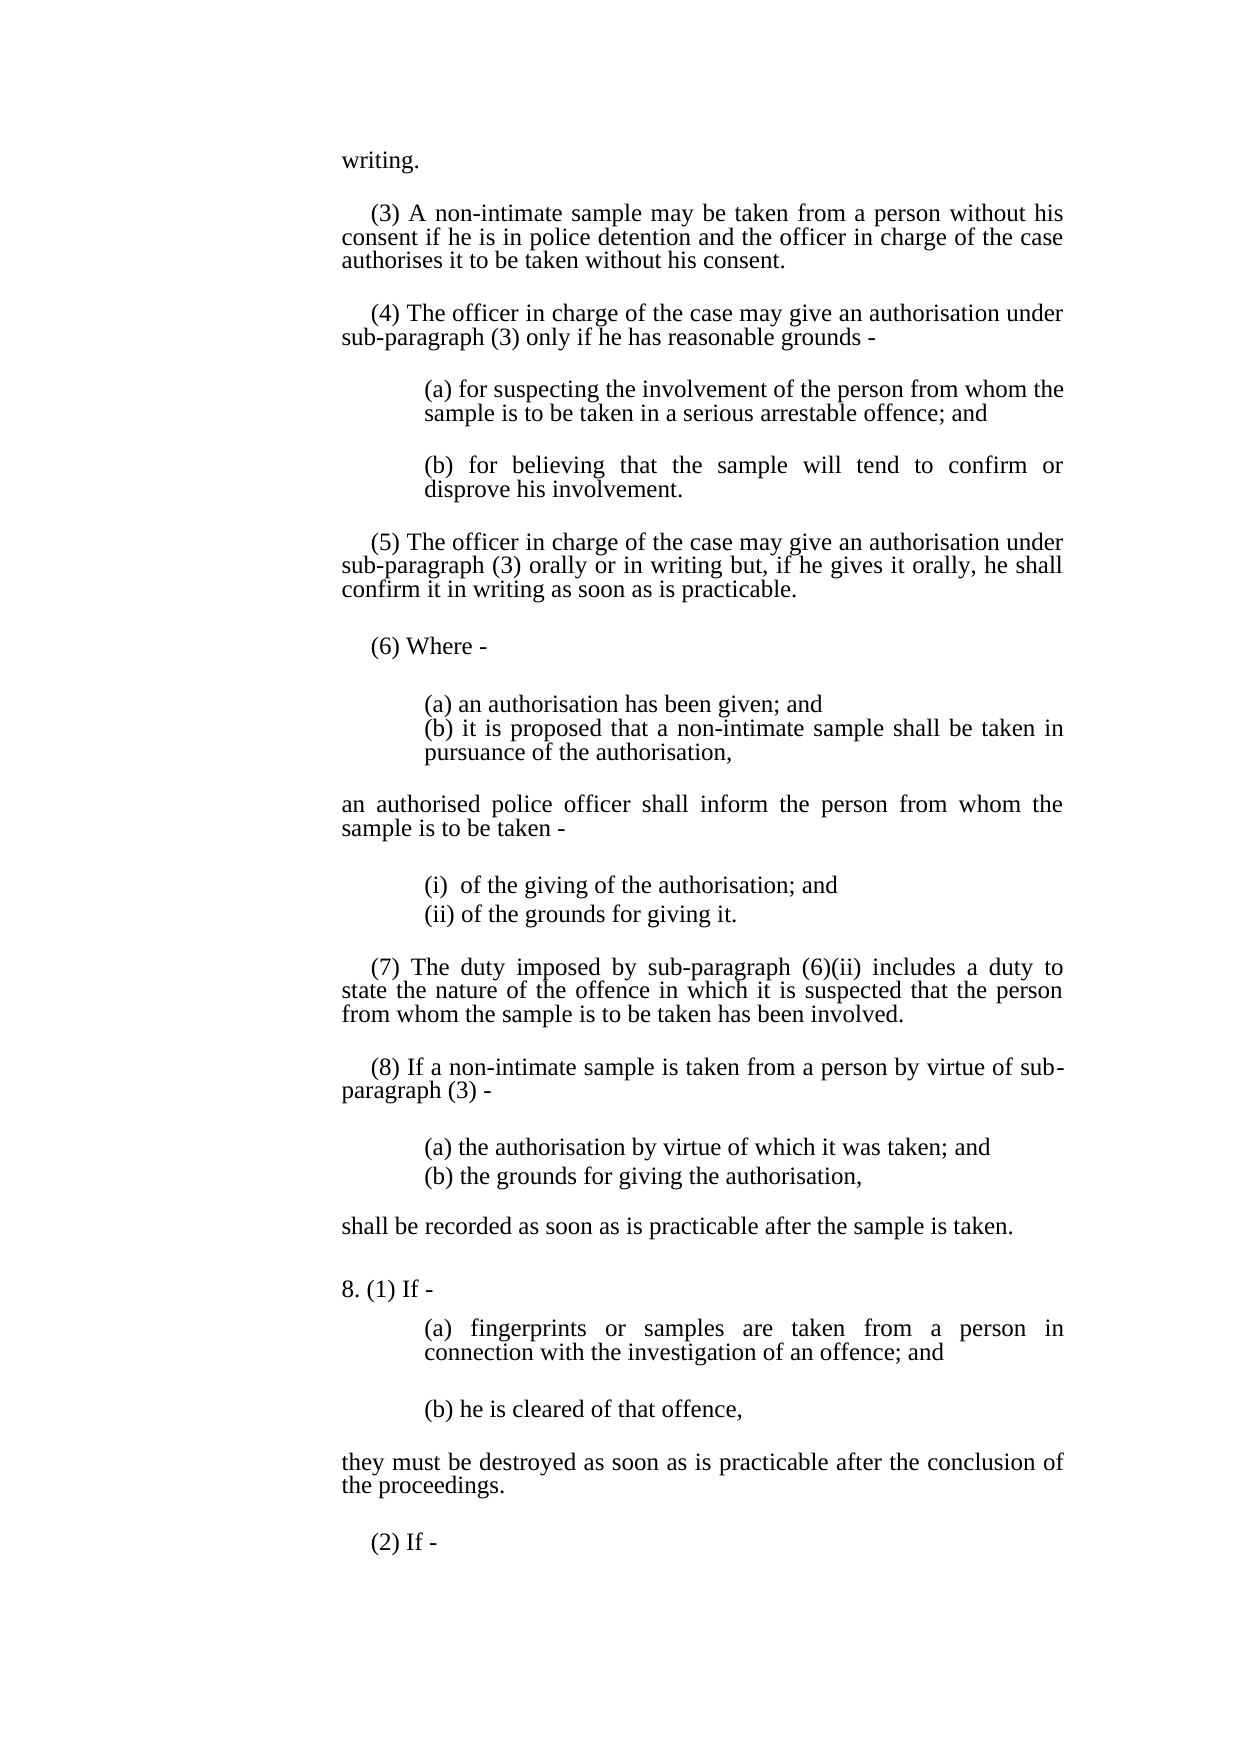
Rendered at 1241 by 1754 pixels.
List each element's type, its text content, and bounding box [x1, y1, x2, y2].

table_cell (6) Where - [330, 631, 1076, 660]
table_cell [187, 1423, 330, 1451]
table_cell [330, 1556, 1076, 1585]
table_cell 8. (1) If­ - [330, 1274, 1076, 1317]
table_cell [187, 1365, 330, 1394]
table_cell [330, 426, 1076, 455]
table_cell (b) it is proposed that a non-intimate sample shall be taken in pursuance of the authorisation, [330, 718, 1076, 765]
table_cell [187, 1028, 330, 1056]
table_cell [330, 1028, 1076, 1056]
table_cell [330, 660, 1076, 689]
table_cell (a) an authorisation has been given; and [330, 689, 1076, 717]
table_cell [330, 174, 1076, 202]
table_cell (4) The officer in charge of the case may give an authorisation under sub-paragraph (3) only if he has reasonable grounds - [330, 303, 1076, 350]
table_cell [187, 765, 330, 794]
table_cell [330, 350, 1076, 379]
table_cell [187, 174, 330, 202]
table_cell [330, 603, 1076, 631]
table_cell [187, 1451, 330, 1499]
table_cell [187, 689, 330, 717]
table_cell [187, 1318, 330, 1365]
table_cell [330, 1104, 1076, 1132]
table_cell (a) for suspecting the involvement of the person from whom the sample is to be taken in a serious arrestable offence; and [330, 379, 1076, 426]
table_cell [187, 956, 330, 1027]
table_cell [187, 503, 330, 531]
table_cell [187, 426, 330, 455]
table_cell [187, 841, 330, 870]
table_cell [187, 379, 330, 426]
table_cell [187, 303, 330, 350]
table_cell (i) of the giving of the authorisation; and (ii) of the grounds for giving it. [330, 870, 1076, 927]
table_cell [187, 1133, 330, 1190]
table_cell [187, 1394, 330, 1422]
table_cell [187, 1499, 330, 1527]
table_cell [187, 718, 330, 765]
table_cell [187, 870, 330, 927]
table_cell [187, 455, 330, 502]
table_cell [187, 603, 330, 631]
table_cell writing. [330, 150, 1076, 174]
table_cell [187, 1528, 330, 1556]
table_cell (a) the authorisation by virtue of which it was taken; and (b) the grounds for giving the authorisation, [330, 1133, 1076, 1190]
table_cell [330, 1365, 1076, 1394]
table_cell (7) The duty imposed by sub-paragraph (6)(ii) includes a duty to state the nature of the offence in which it is suspected that the person from whom the sample is to be taken has been involved. [330, 956, 1076, 1027]
table_cell [187, 531, 330, 602]
table_cell [330, 765, 1076, 794]
table_cell [187, 660, 330, 689]
table_cell [187, 1556, 330, 1585]
table_cell (3) A non-intimate sample may be taken from a person without his consent if he is in police detention and the officer in charge of the case authorises it to be taken without his consent. [330, 203, 1076, 274]
table_cell [187, 1056, 330, 1104]
table_cell (8) If a non-intimate sample is taken from a person by virtue of sub­paragraph (3) - [330, 1056, 1076, 1104]
table_cell [187, 928, 330, 956]
table_cell (b) he is cleared of that offence, [330, 1394, 1076, 1422]
table_cell [187, 631, 330, 660]
table_cell [187, 1104, 330, 1132]
table_cell [330, 503, 1076, 531]
table_cell [330, 841, 1076, 870]
table_cell [187, 274, 330, 302]
table_cell [187, 203, 330, 274]
table_cell [187, 1274, 330, 1317]
table_cell [330, 928, 1076, 956]
table_cell [330, 274, 1076, 302]
table_cell [187, 350, 330, 379]
table_cell [330, 1499, 1076, 1527]
table_cell shall be recorded as soon as is practicable after the sample is taken. [330, 1190, 1076, 1274]
table_cell [187, 794, 330, 841]
table_cell (5) The officer in charge of the case may give an authorisation under sub-paragraph (3) orally or in writing but, if he gives it orally, he shall confirm it in writing as soon as is practicable. [330, 531, 1076, 602]
table_cell (b) for believing that the sample will tend to confirm or disprove his involvement. [330, 455, 1076, 502]
table_cell they must be destroyed as soon as is practicable after the conclusion of the proceedings. [330, 1451, 1076, 1499]
table_cell [187, 150, 330, 174]
table_cell (2) If - [330, 1528, 1076, 1556]
table_cell [187, 1190, 330, 1274]
table_cell (a) fingerprints or samples are taken from a person in connection with the investigation of an offence; and [330, 1318, 1076, 1365]
table_cell an authorised police officer shall inform the person from whom the sample is to be taken - [330, 794, 1076, 841]
table_cell [330, 1423, 1076, 1451]
